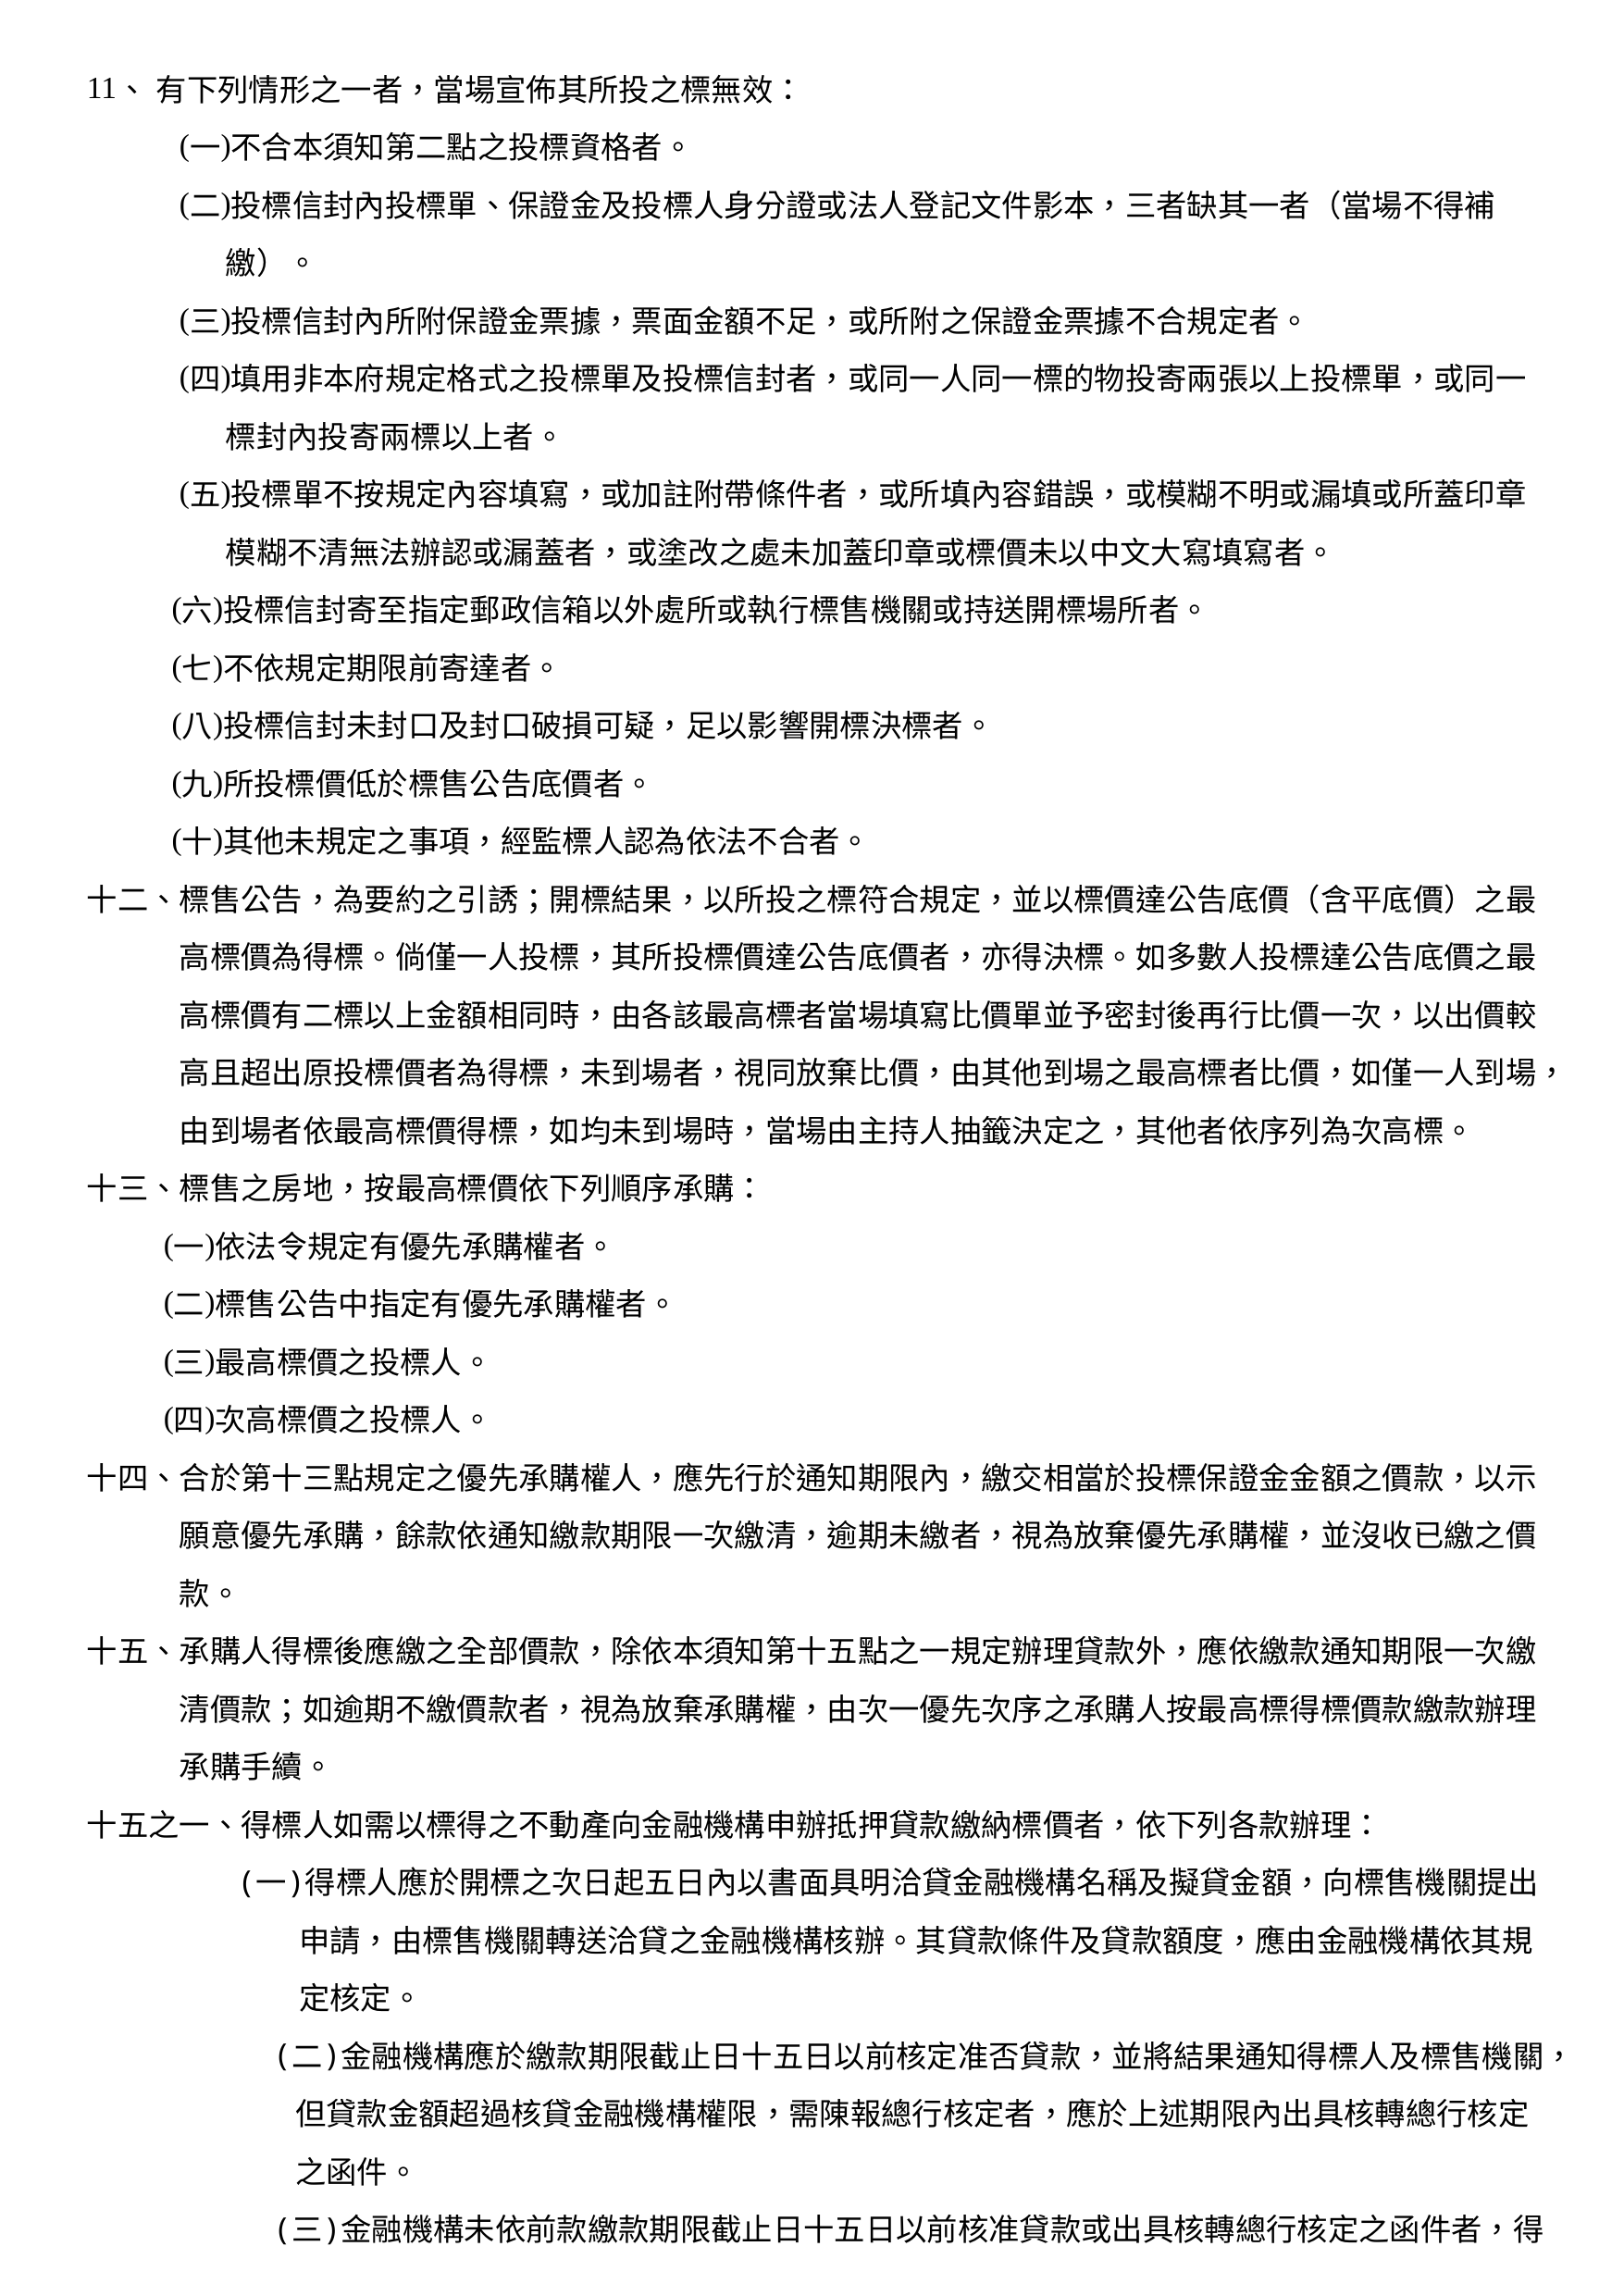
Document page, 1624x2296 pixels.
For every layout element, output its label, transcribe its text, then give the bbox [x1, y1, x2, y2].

text (二)標售公告中指定有優先承購權者。 [141, 1263, 1544, 1322]
text (三)金融機構未依前款繳款期限截止日十五日以前核准貸款或出具核轉總行核定之函件者，得 [32, 2189, 1544, 2247]
text (一)依法令規定有優先承購權者。 [141, 1206, 1544, 1263]
text (四)次高標價之投標人。 [141, 1379, 1544, 1437]
text 十四、合於第十三點規定之優先承購權人，應先行於通知期限內，繳交相當於投標保證金金額之價款，以示願意優先承購，餘款依通知繳款期限一次繳清，逾期未繳者，視為放棄優先承購權，並沒收已繳之價款。 [87, 1437, 1544, 1610]
text 十三、標售之房地，按最高標價依下列順序承購： [87, 1148, 1544, 1206]
text (四)填用非本府規定格式之投標單及投標信封者，或同一人同一標的物投寄兩張以上投標單，或同一標封內投寄兩標以上者。 [87, 338, 1544, 453]
text 十五之一、得標人如需以標得之不動產向金融機構申辦抵押貸款繳納標價者，依下列各款辦理： [87, 1784, 1544, 1842]
text (五)投標單不按規定內容填寫，或加註附帶條件者，或所填內容錯誤，或模糊不明或漏填或所蓋印章模糊不清無法辦認或漏蓋者，或塗改之處未加蓋印章或標價未以中文大寫填寫者。 [87, 453, 1544, 569]
text (一)不合本須知第二點之投標資格者。 [133, 106, 1544, 165]
text (三)最高標價之投標人。 [141, 1322, 1544, 1379]
text (三)投標信封內所附保證金票據，票面金額不足，或所附之保證金票據不合規定者。 [133, 280, 1544, 338]
text (八)投標信封未封口及封口破損可疑，足以影響開標決標者。 [133, 685, 1544, 743]
text (二)投標信封內投標單、保證金及投標人身分證或法人登記文件影本，三者缺其一者（當場不得補繳）。 [133, 165, 1544, 280]
text 十五、承購人得標後應繳之全部價款，除依本須知第十五點之一規定辦理貸款外，應依繳款通知期限一次繳清價款；如逾期不繳價款者，視為放棄承購權，由次一優先次序之承購人按最高標得標價款繳款辦理承購手續。 [87, 1610, 1544, 1784]
text (二)金融機構應於繳款期限截止日十五日以前核定准否貸款，並將結果通知得標人及標售機關，但貸款金額超過核貸金融機構權限，需陳報總行核定者，應於上述期限內出具核轉總行核定之函件。 [32, 2016, 1544, 2189]
text 十二、標售公告，為要約之引誘；開標結果，以所投之標符合規定，並以標價達公告底價（含平底價）之最高標價為得標。倘僅一人投標，其所投標價達公告底價者，亦得決標。如多數人投標達公告底價之最高標價有二標以上金額相同時，由各該最高標者當場填寫比價單並予密封後再行比價一次，以出價較高且超出原投標價者為得標，未到場者，視同放棄比價，由其他到場之最高標者比價，如僅一人到場，由到場者依最高標價得標，如均未到場時，當場由主持人抽籤決定之，其他者依序列為次高標。 [87, 859, 1544, 1148]
text (十)其他未規定之事項，經監標人認為依法不合者。 [133, 800, 1544, 859]
text (六)投標信封寄至指定郵政信箱以外處所或執行標售機關或持送開標場所者。 [133, 569, 1544, 627]
text (一)得標人應於開標之次日起五日內以書面具明洽貸金融機構名稱及擬貸金額，向標售機關提出申請，由標售機關轉送洽貸之金融機構核辦。其貸款條件及貸款額度，應由金融機構依其規定核定。 [237, 1842, 1544, 2016]
text (七)不依規定期限前寄達者。 [133, 627, 1544, 685]
list 有下列情形之一者，當場宣佈其所投之標無效： [87, 49, 1544, 106]
text (九)所投標價低於標售公告底價者。 [133, 743, 1544, 800]
